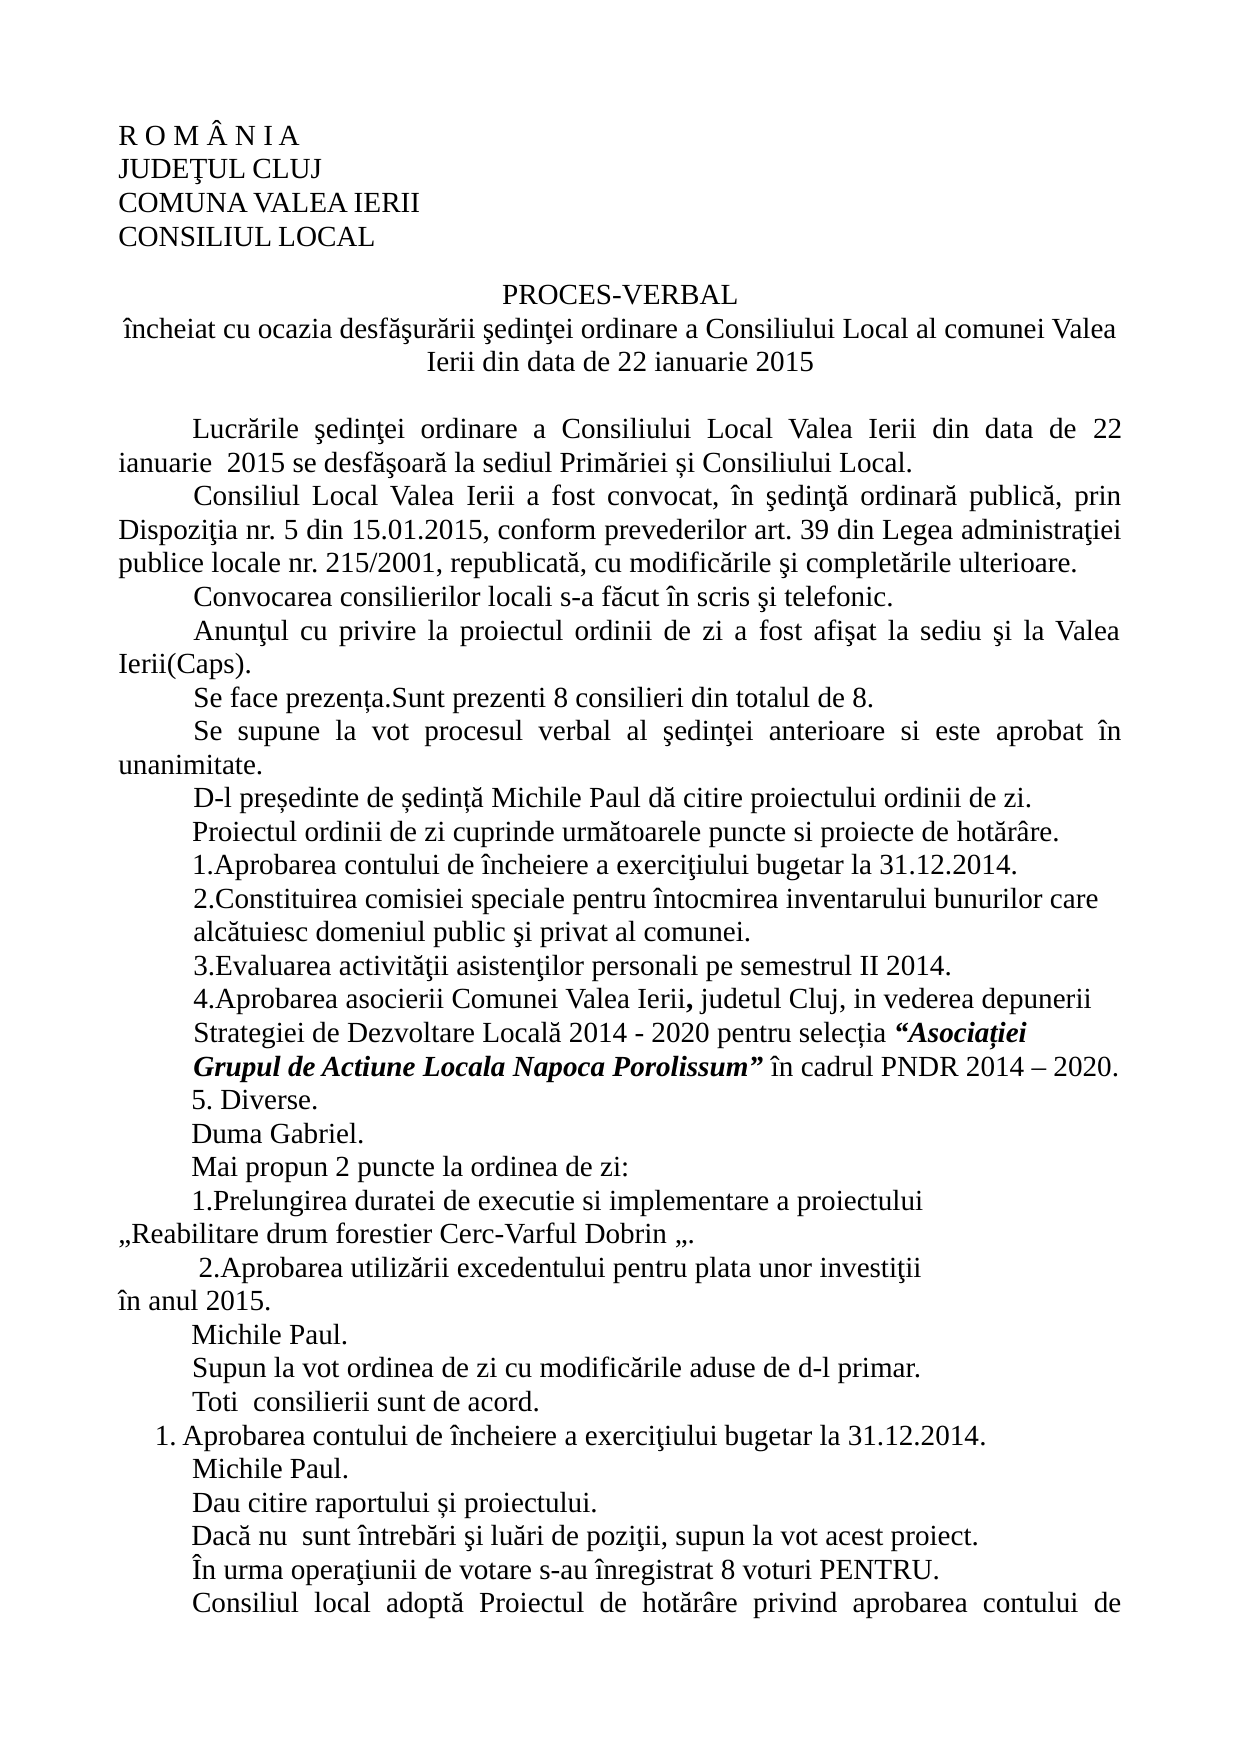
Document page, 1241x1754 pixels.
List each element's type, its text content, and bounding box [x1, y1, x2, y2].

text 1.Prelungirea duratei de executie si implementare a proiectului [118, 1183, 1122, 1216]
text D-l președinte de ședință Michile Paul dă citire proiectului ordinii de zi. [118, 780, 1122, 814]
list alcătuiesc domeniul public şi privat al comunei. [156, 914, 1122, 948]
text Supun la vot ordinea de zi cu modificările aduse de d-l primar. [118, 1351, 1122, 1384]
subtitle PROCES-VERBAL [118, 277, 1122, 311]
text COMUNA VALEA IERII [118, 185, 1122, 219]
text Michile Paul. [118, 1317, 1122, 1351]
text în anul 2015. [118, 1283, 1122, 1317]
text Dau citire raportului și proiectului. [118, 1485, 1122, 1518]
text 1.Aprobarea contului de încheiere a exerciţiului bugetar la 31.12.2014. [118, 847, 1122, 881]
text Duma Gabriel. [118, 1116, 1122, 1149]
text Toti consilierii sunt de acord. [118, 1384, 1122, 1418]
text Michile Paul. [118, 1451, 1122, 1485]
text Proiectul ordinii de zi cuprinde următoarele puncte si proiecte de hotărâre. [118, 814, 1122, 847]
text JUDEŢUL CLUJ [118, 152, 1122, 185]
text CONSILIUL LOCAL [118, 219, 1122, 252]
text R O M Â N I A [118, 118, 1122, 152]
text În urma operaţiunii de votare s-au înregistrat 8 voturi PENTRU. [118, 1552, 1122, 1585]
text Consiliul Local Valea Ierii a fost convocat, în şedinţă ordinară publică, prin Dispoziţia nr. 5 din 15.01.2015, conform prevederilor art. 39 din Legea administraţiei publice locale nr. 215/2001, republicată, cu modificările şi completările ulterioare. [118, 478, 1122, 579]
text încheiat cu ocazia desfăşurării şedinţei ordinare a Consiliului Local al comunei Valea Ierii din data de 22 ianuarie 2015 [118, 311, 1122, 378]
text 1. Aprobarea contului de încheiere a exerciţiului bugetar la 31.12.2014. [118, 1418, 1122, 1451]
text Convocarea consilierilor locali s-a făcut în scris şi telefonic. [118, 579, 1122, 613]
list 4.Aprobarea asocierii Comunei Valea Ierii, judetul Cluj, in vederea depunerii Strategiei de Dezvoltare Locală 2014 - 2020 pentru selecția “Asociației Grupul de Actiune Locala Napoca Porolissum” în cadrul PNDR 2014 – 2020. [156, 982, 1122, 1082]
text Se face prezența.Sunt prezenti 8 consilieri din totalul de 8. [118, 680, 1122, 713]
text Anunţul cu privire la proiectul ordinii de zi a fost afişat la sediu şi la Valea Ierii(Caps). [118, 613, 1122, 680]
text Mai propun 2 puncte la ordinea de zi: [118, 1149, 1122, 1183]
text 2.Aprobarea utilizării excedentului pentru plata unor investiţii [118, 1250, 1122, 1283]
list 2.Constituirea comisiei speciale pentru întocmirea inventarului bunurilor care [156, 881, 1122, 914]
text 5. Diverse. [118, 1082, 1122, 1116]
list 3.Evaluarea activităţii asistenţilor personali pe semestrul II 2014. [156, 948, 1122, 982]
text Consiliul local adoptă Proiectul de hotărâre privind aprobarea contului de [118, 1585, 1122, 1619]
text Se supune la vot procesul verbal al şedinţei anterioare si este aprobat în unanimitate. [118, 713, 1122, 780]
text Lucrările şedinţei ordinare a Consiliului Local Valea Ierii din data de 22 ianuarie 2015 se desfăşoară la sediul Primăriei și Consiliului Local. [118, 411, 1122, 478]
text „Reabilitare drum forestier Cerc-Varful Dobrin „. [118, 1216, 1122, 1250]
text Dacă nu sunt întrebări şi luări de poziţii, supun la vot acest proiect. [118, 1518, 1122, 1552]
